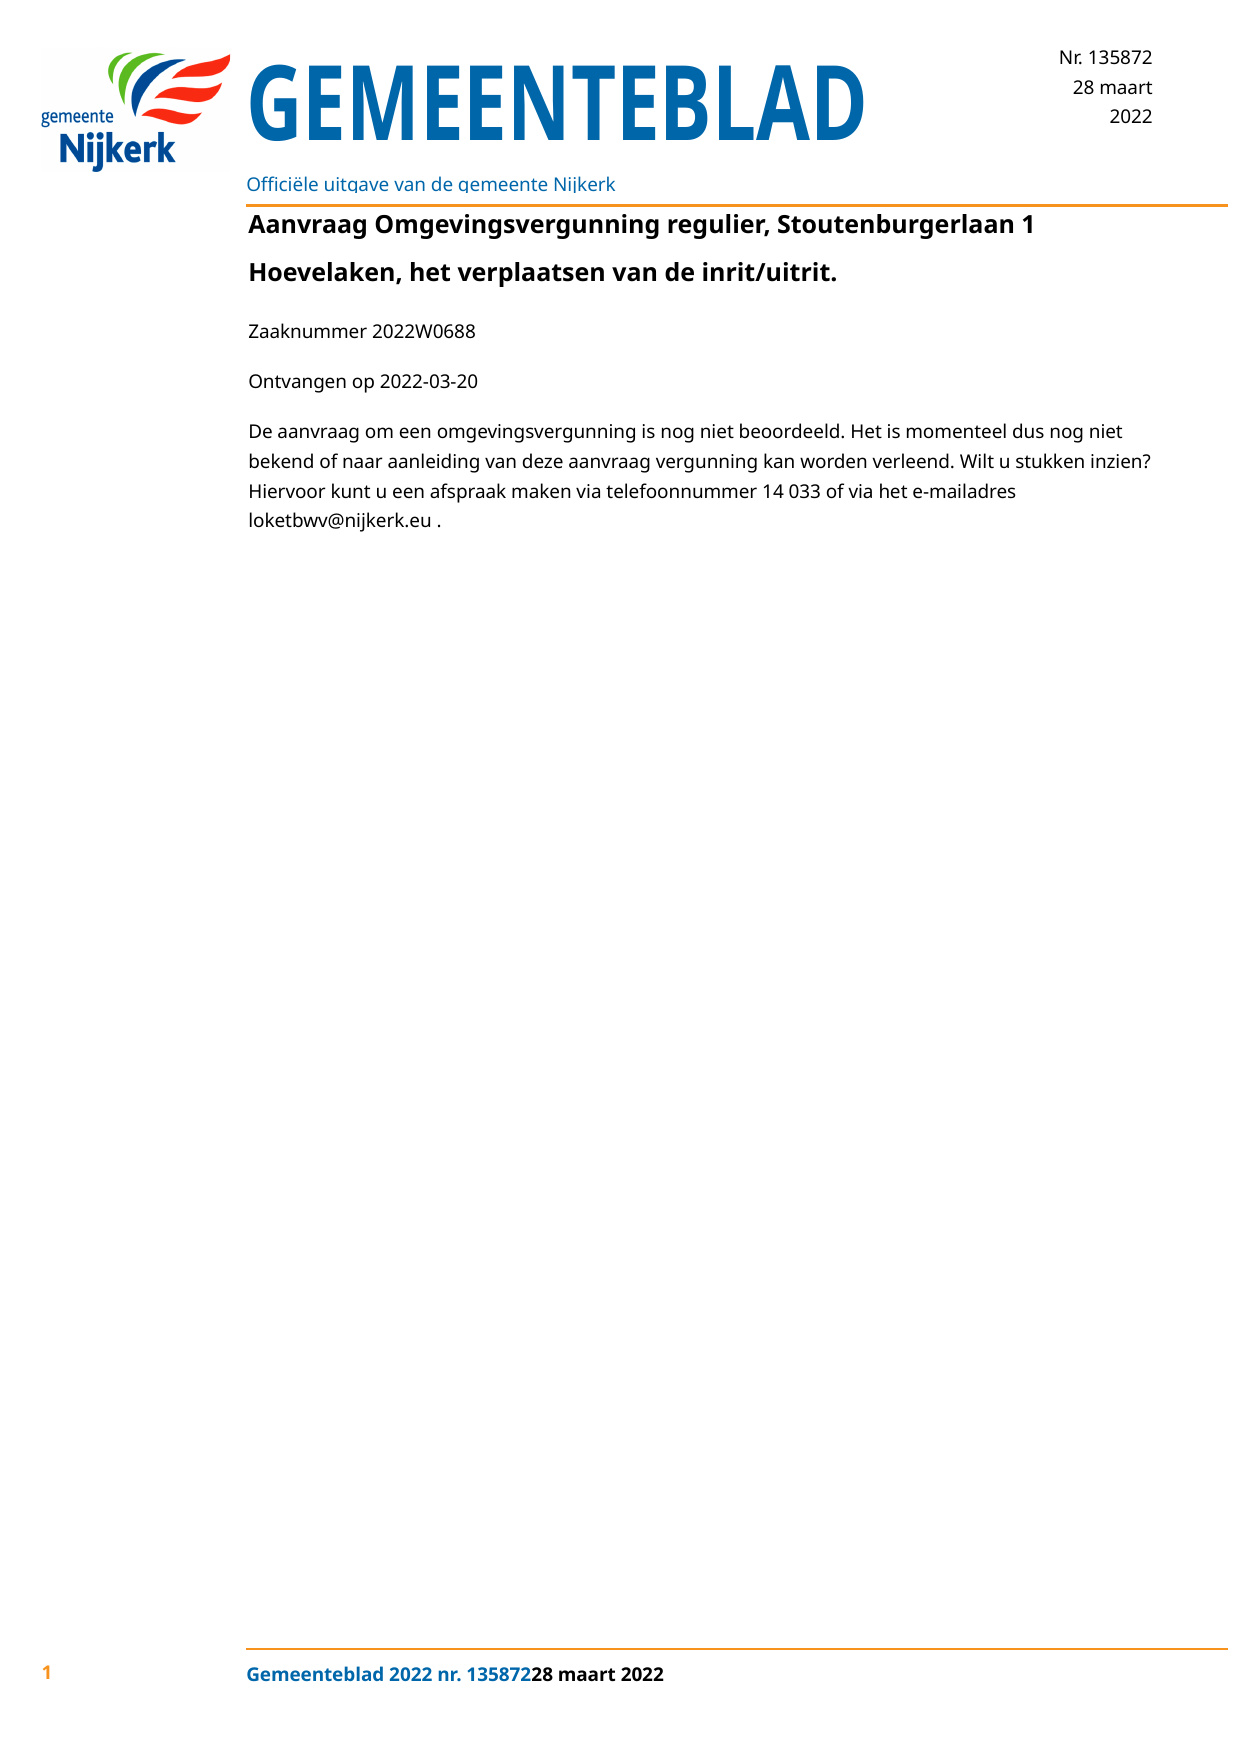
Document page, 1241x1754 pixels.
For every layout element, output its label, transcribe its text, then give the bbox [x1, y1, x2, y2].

text Ontvangen op 2022-03-20 [248, 368, 1152, 394]
text De aanvraag om een omgevingsvergunning is nog niet beoordeeld. Het is momenteel dus nog niet bekend of naar aanleiding van deze aanvraag vergunning kan worden verleend. Wilt u stukken inzien? Hiervoor kunt u een afspraak maken via telefoonnummer 14 033 of via het e-mailadres loketbwv@nijkerk.eu . [248, 419, 1152, 533]
text Zaaknummer 2022W0688 [248, 318, 1152, 344]
text Aanvraag Omgevingsvergunning regulier, Stoutenburgerlaan 1 Hoevelaken, het verplaatsen van de inrit/uitrit. [248, 207, 1152, 288]
picture [41, 47, 231, 172]
